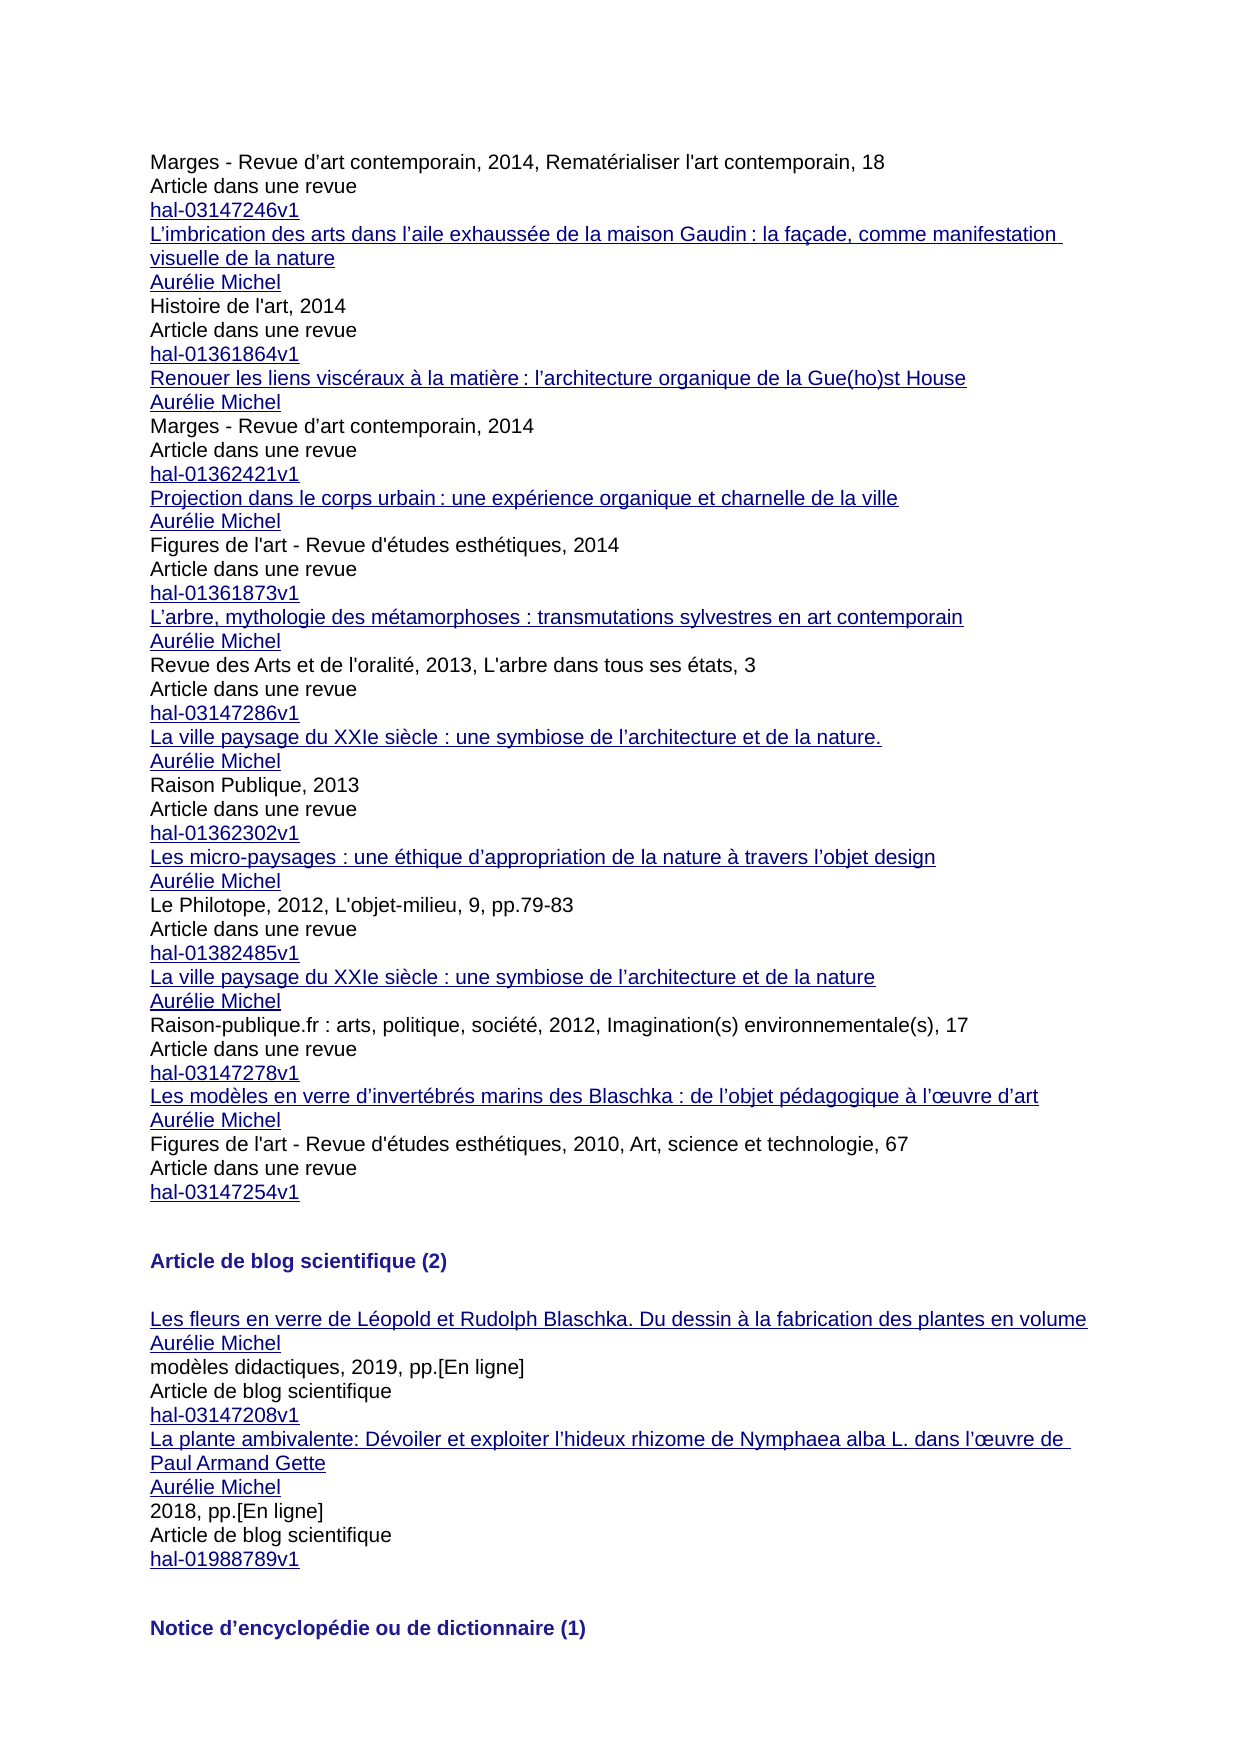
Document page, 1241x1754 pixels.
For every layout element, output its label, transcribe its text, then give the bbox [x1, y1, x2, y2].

table_cell Projection dans le corps urbain : une expérience organique et charnelle de la ville Aurélie Michel Figures de l'art - Revue d'études esthétiques, 2014 Article dans une revue hal-01361873v1 [150, 485, 1090, 605]
table_cell Les modèles en verre d’invertébrés marins des Blaschka : de l’objet pédagogique à l’œuvre d’art Aurélie Michel Figures de l'art - Revue d'études esthétiques, 2010, Art, science et technologie, 67 Article dans une revue hal-03147254v1 [150, 1084, 1090, 1204]
table_cell La plante ambivalente: Dévoiler et exploiter l’hideux rhizome de Nymphaea alba L. dans l’œuvre de Paul Armand Gette Aurélie Michel 2018, pp.[En ligne] Article de blog scientifique hal-01988789v1 [150, 1427, 1090, 1571]
table_cell Marges - Revue d’art contemporain, 2014, Rematérialiser l'art contemporain, 18 Article dans une revue hal-03147246v1 [150, 150, 1090, 222]
table_cell L’arbre, mythologie des métamorphoses : transmutations sylvestres en art contemporain Aurélie Michel Revue des Arts et de l'oralité, 2013, L'arbre dans tous ses états, 3 Article dans une revue hal-03147286v1 [150, 605, 1090, 725]
table_cell Renouer les liens viscéraux à la matière : l’architecture organique de la Gue(ho)st House Aurélie Michel Marges - Revue d’art contemporain, 2014 Article dans une revue hal-01362421v1 [150, 366, 1090, 485]
table_cell L’imbrication des arts dans l’aile exhaussée de la maison Gaudin : la façade, comme manifestation visuelle de la nature Aurélie Michel Histoire de l'art, 2014 Article dans une revue hal-01361864v1 [150, 222, 1090, 366]
subtitle Notice d’encyclopédie ou de dictionnaire (1) [150, 1616, 1090, 1639]
table_cell La ville paysage du XXIe siècle : une symbiose de l’architecture et de la nature. Aurélie Michel Raison Publique, 2013 Article dans une revue hal-01362302v1 [150, 725, 1090, 845]
table_cell Les micro-paysages : une éthique d’appropriation de la nature à travers l’objet design Aurélie Michel Le Philotope, 2012, L'objet-milieu, 9, pp.79-83 Article dans une revue hal-01382485v1 [150, 845, 1090, 964]
table_cell La ville paysage du XXIe siècle : une symbiose de l’architecture et de la nature Aurélie Michel Raison-publique.fr : arts, politique, société, 2012, Imagination(s) environnementale(s), 17 Article dans une revue hal-03147278v1 [150, 965, 1090, 1084]
table_header Les fleurs en verre de Léopold et Rudolph Blaschka. Du dessin à la fabrication des plantes en volume Aurélie Michel modèles didactiques, 2019, pp.[En ligne] Article de blog scientifique hal-03147208v1 [150, 1307, 1090, 1427]
subtitle Article de blog scientifique (2) [150, 1249, 1090, 1273]
